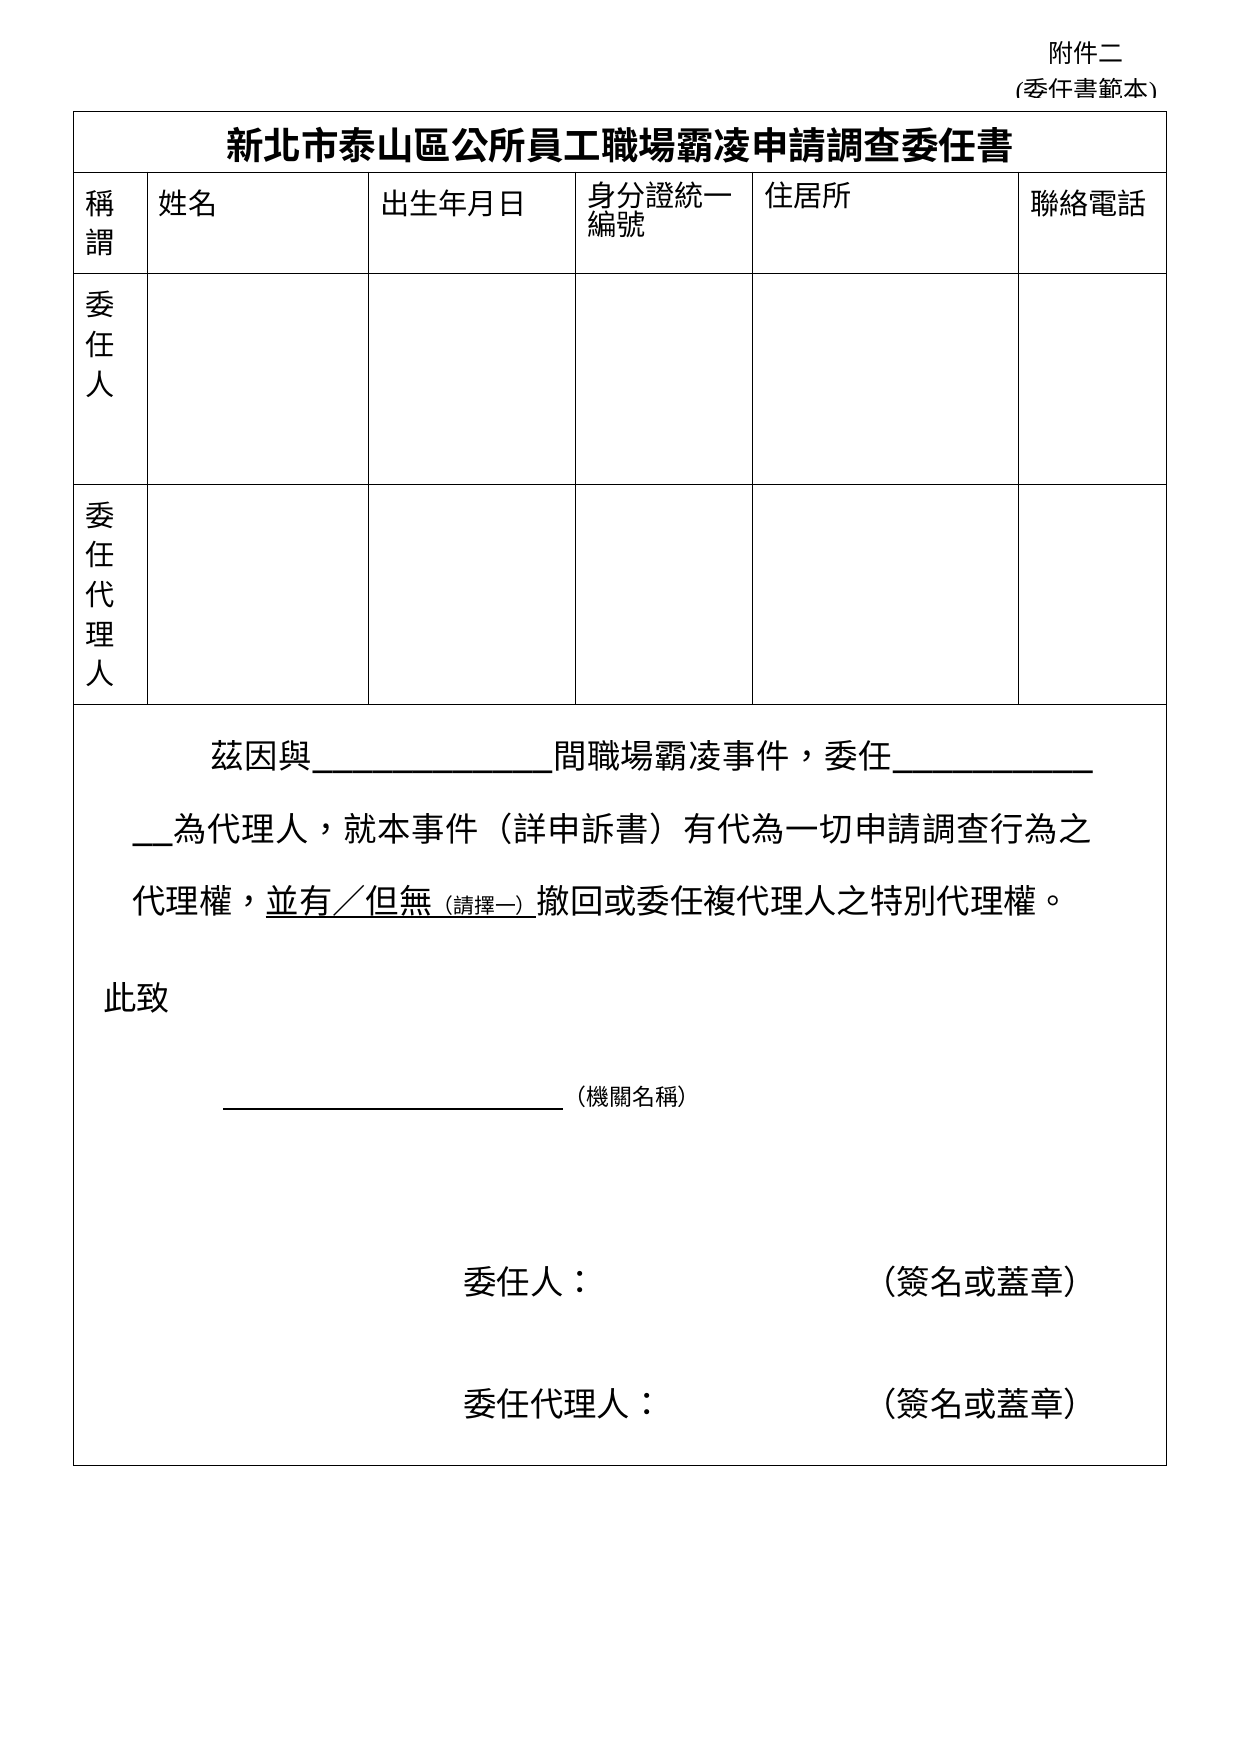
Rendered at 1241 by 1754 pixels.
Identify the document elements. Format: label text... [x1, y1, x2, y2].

table_cell [148, 274, 368, 483]
table_cell [753, 485, 1018, 704]
table_cell [369, 485, 575, 704]
table_cell 出生年月日 [369, 173, 575, 273]
table_cell 聯絡電話 [1019, 173, 1166, 273]
table_cell [576, 274, 752, 483]
table_cell 茲因與____________間職場霸凌事件，委任____________為代理人，就本事件（詳申訴書）有代為一切申請調查行為之代理權，並有／但無（請擇一）撤回或委任複代理人之特別代理權。 此致 （機關名稱） 委任人： （簽名或蓋章） 委任代理人： （簽名或蓋章） [74, 705, 1166, 1465]
table_cell 身分證統一編號 [576, 173, 752, 273]
table_cell 委任人 [74, 274, 147, 483]
table_header 新北市泰山區公所員工職場霸凌申請調查委任書 [74, 112, 1166, 172]
table_cell [148, 485, 368, 704]
table_cell [576, 485, 752, 704]
table_cell [1019, 274, 1166, 483]
table_cell 住居所 [753, 173, 1018, 273]
table_cell [753, 274, 1018, 483]
table_cell [369, 274, 575, 483]
table_cell 稱謂 [74, 173, 147, 273]
table_cell 委任代理人 [74, 485, 147, 704]
table_cell 姓名 [148, 173, 368, 273]
table_cell [1019, 485, 1166, 704]
